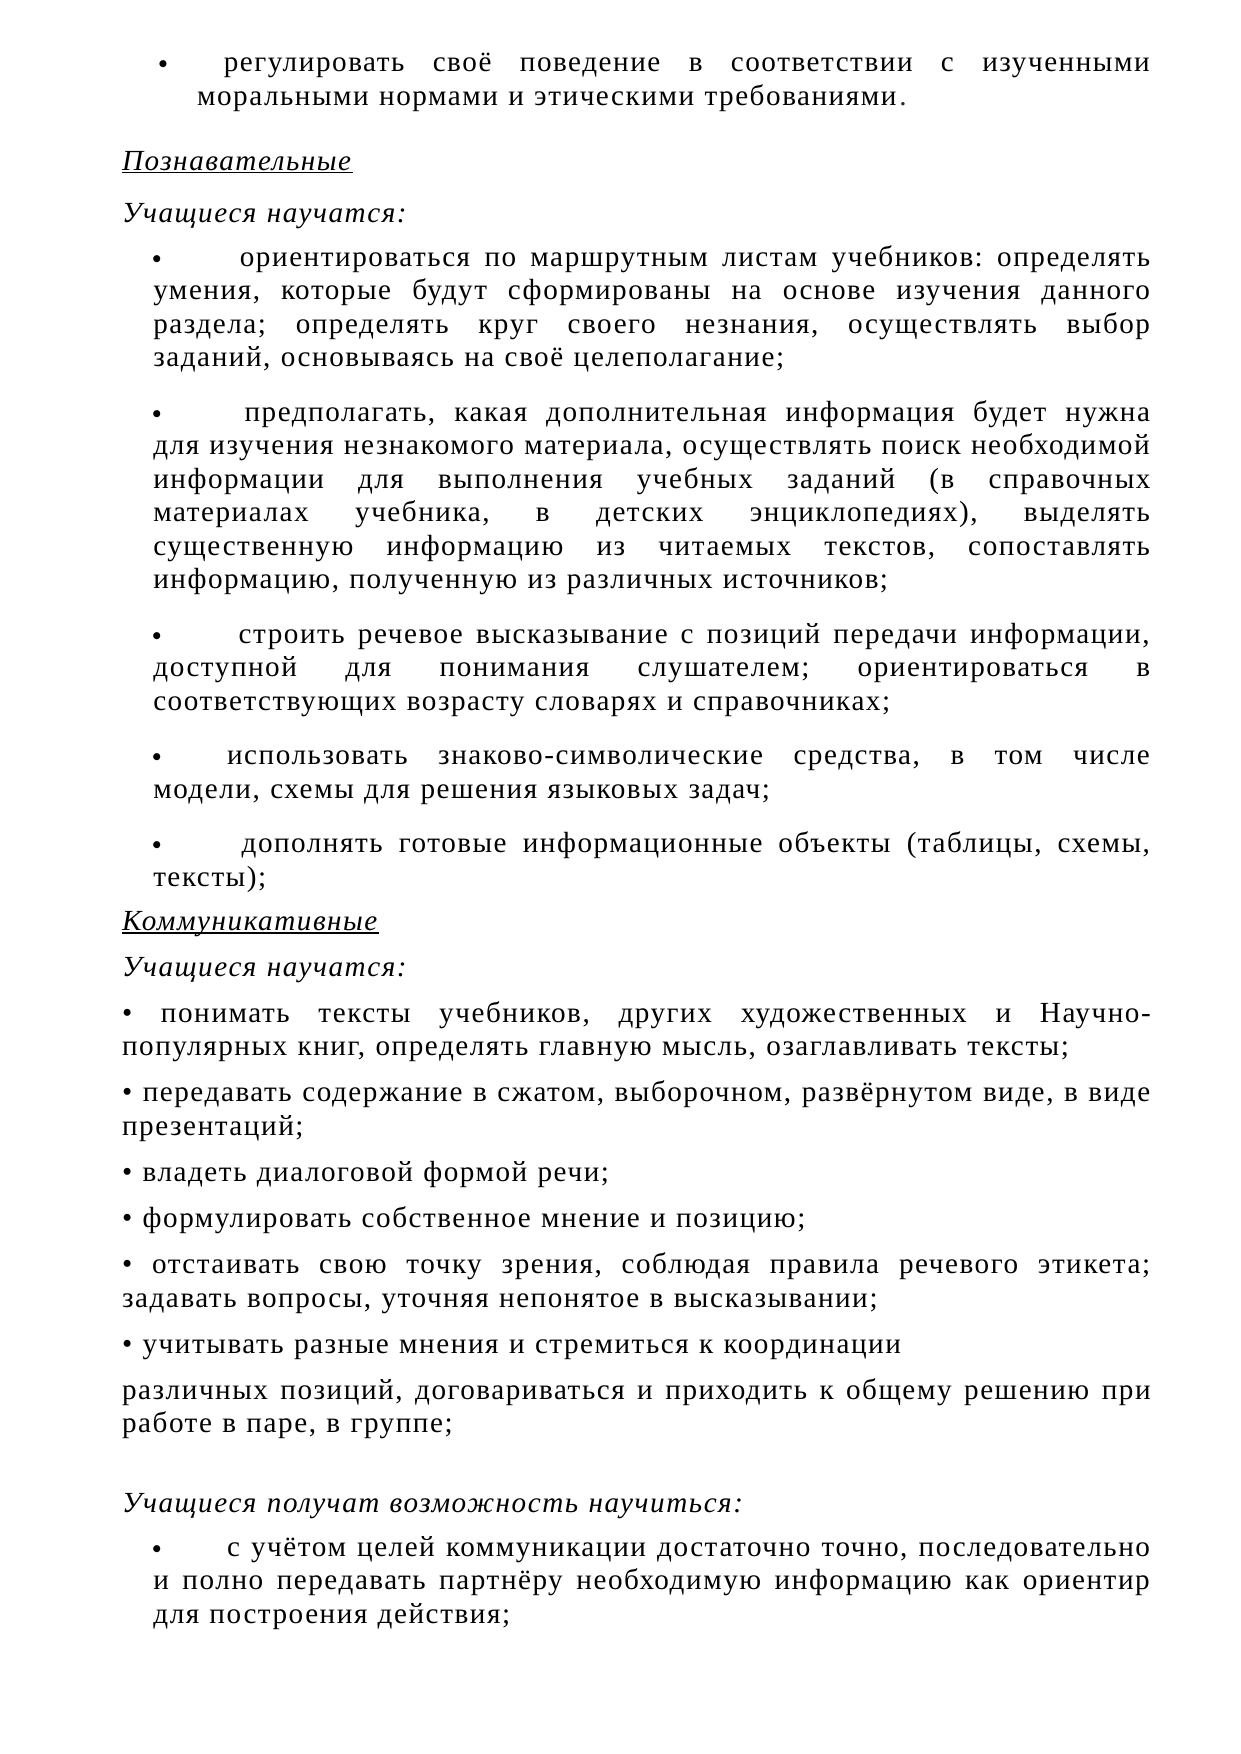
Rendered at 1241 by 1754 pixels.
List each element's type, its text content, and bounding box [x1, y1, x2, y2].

text • владеть диалоговой формой речи; [122, 1154, 1152, 1188]
text Познавательные [122, 143, 1152, 176]
list строить речевое высказывание с позиций передачи информации, доступной для понимания слушателем; ориентироваться в соответствующих возрасту словарях и справочниках; [153, 616, 1152, 717]
text • учитывать разные мнения и стремиться к координации [122, 1326, 1152, 1359]
list предполагать, какая дополнительная информация будет нужна для изучения незнакомого материала, осуществлять поиск необходимой информации для выполнения учебных заданий (в справочных материалах учебника, в детских энциклопедиях), выделять существенную информацию из читаемых текстов, сопоставлять информацию, полученную из различных источников; [153, 394, 1152, 595]
list дополнять готовые информационные объекты (таблицы, схемы, тексты); [153, 825, 1152, 892]
list регулировать своё поведение в соответствии с изученными моральными нормами и этическими требованиями. [159, 44, 1152, 111]
list использовать знаково-символические средства, в том числе модели, схемы для решения языковых задач; [153, 737, 1152, 804]
text • формулировать собственное мнение и позицию; [122, 1200, 1152, 1234]
text Коммуникативные [122, 903, 1152, 936]
text Учащиеся научатся: [122, 949, 1152, 982]
text различных позиций, договариваться и приходить к общему решению при работе в паре, в группе; [122, 1372, 1152, 1439]
text Учащиеся получат возможность научиться: [122, 1485, 1152, 1518]
list с учётом целей коммуникации достаточно точно, последовательно и полно передавать партнёру необходимую информацию как ориентир для построения действия; [153, 1529, 1152, 1629]
text Учащиеся научатся: [122, 195, 1152, 228]
text • передавать содержание в сжатом, выборочном, развёрнутом виде, в виде презентаций; [122, 1074, 1152, 1142]
text • понимать тексты учебников, других художественных и Научно-популярных книг, определять главную мысль, озаглавливать тексты; [122, 995, 1152, 1062]
text • отстаивать свою точку зрения, соблюдая правила речевого этикета; задавать вопросы, уточняя непонятое в высказывании; [122, 1246, 1152, 1313]
list ориентироваться по маршрутным листам учебников: определять умения, которые будут сформированы на основе изучения данного раздела; определять круг своего незнания, осуществлять выбор заданий, основываясь на своё целеполагание; [153, 239, 1152, 373]
